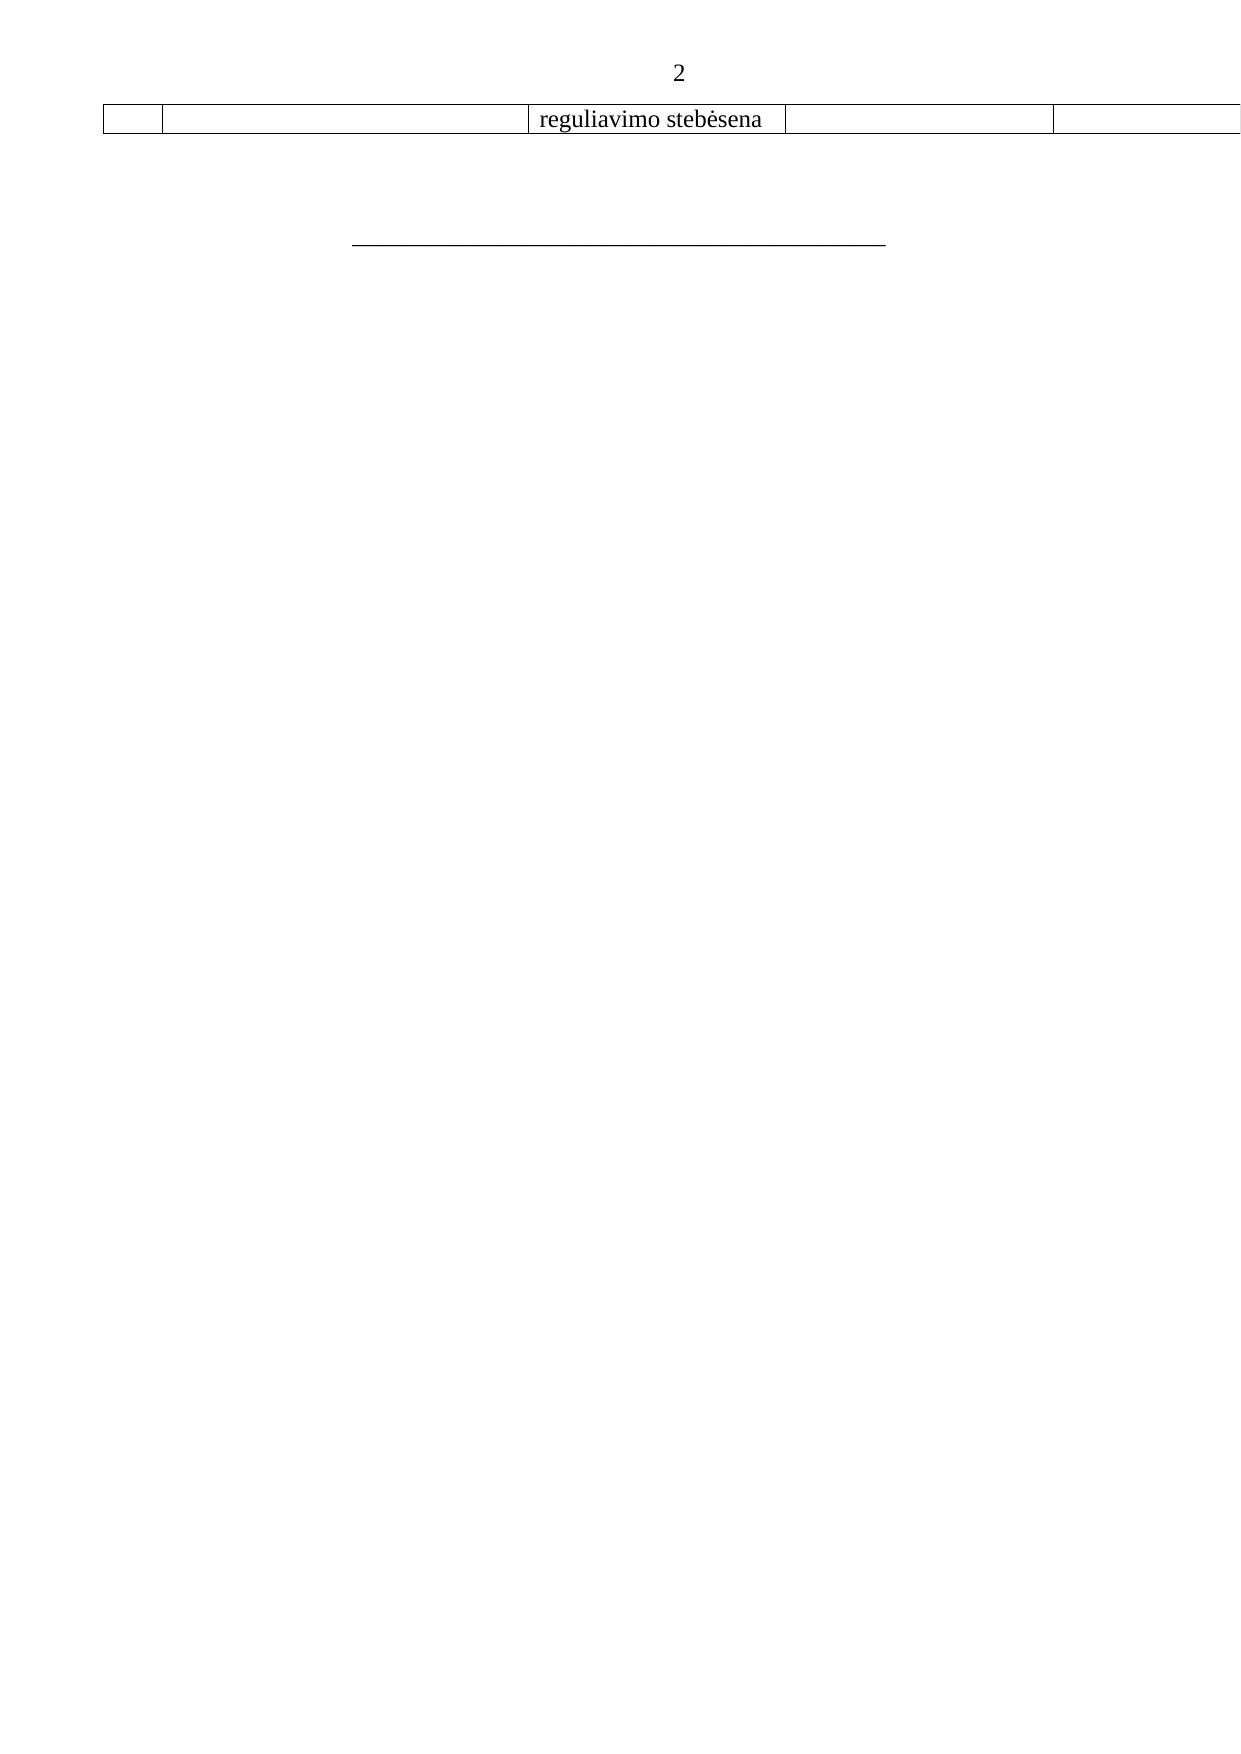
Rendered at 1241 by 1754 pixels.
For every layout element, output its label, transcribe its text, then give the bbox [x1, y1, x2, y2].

table_cell [786, 105, 1053, 133]
text ___________________________________________ [103, 220, 1134, 249]
table_cell Finansų ministerijos Finansų rinkų politikos departamento Draudimo veiklos skyriaus vyriausioji specialistė Jovita Burlėgienė [1054, 105, 1240, 133]
table_cell [163, 105, 528, 133]
table_cell reguliavimo stebėsena [529, 105, 785, 133]
table_cell [104, 105, 162, 133]
